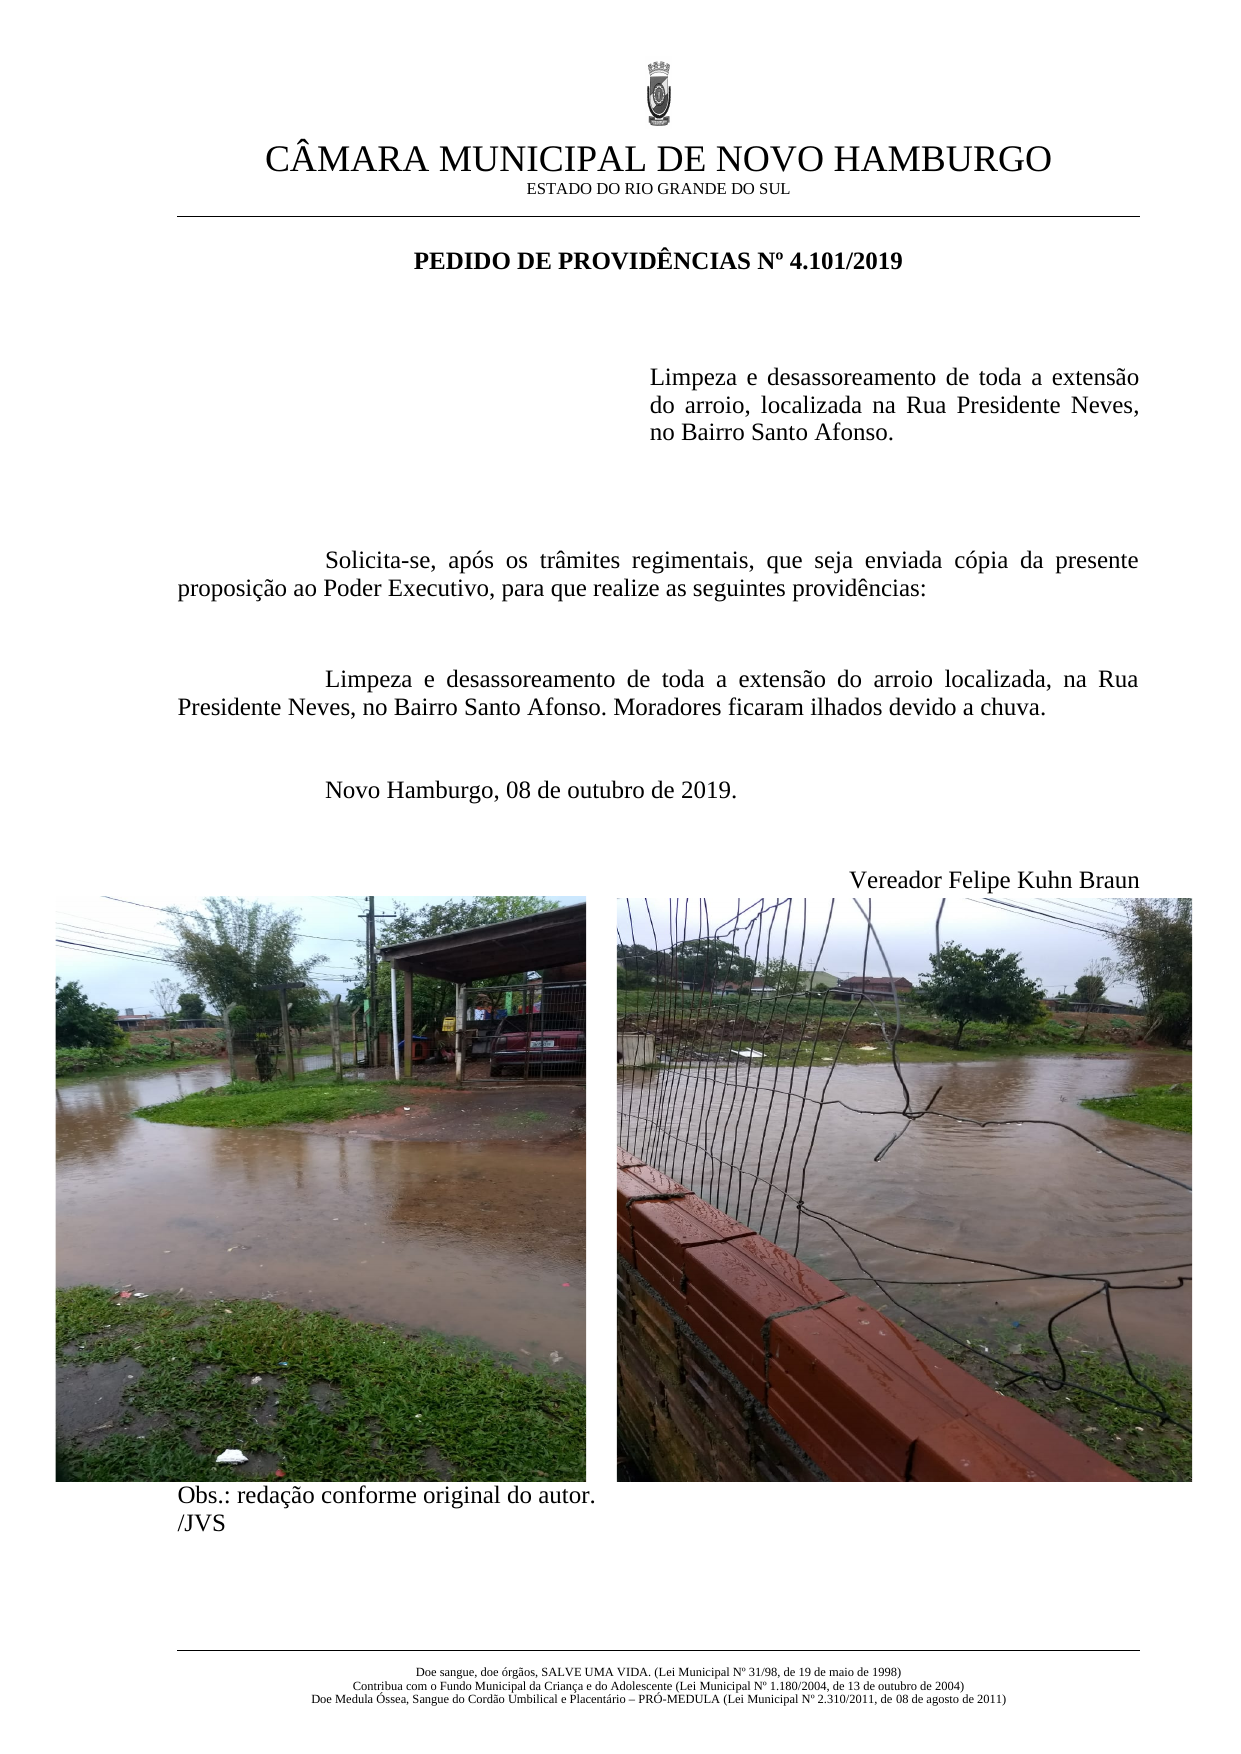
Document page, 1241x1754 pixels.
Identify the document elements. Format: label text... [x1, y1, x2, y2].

text /JVS [177, 1509, 1140, 1537]
text Novo Hamburgo, 08 de outubro de 2019. [177, 776, 1140, 803]
text Solicita-se, após os trâmites regimentais, que seja enviada cópia da presente proposição ao Poder Executivo, para que realize as seguintes providências: [177, 546, 1140, 602]
text Vereador Felipe Kuhn Braun [177, 866, 1140, 894]
picture [55, 896, 587, 1482]
text PEDIDO DE PROVIDÊNCIAS Nº 4.101/2019 [177, 247, 1140, 274]
text Limpeza e desassoreamento de toda a extensão do arroio localizada, na Rua Presidente Neves, no Bairro Santo Afonso. Moradores ficaram ilhados devido a chuva. [177, 665, 1140, 720]
text Obs.: redação conforme original do autor. [177, 1460, 1140, 1509]
picture [616, 898, 1193, 1482]
text Limpeza e desassoreamento de toda a extensão do arroio, localizada na Rua Presidente Neves, no Bairro Santo Afonso. [649, 363, 1140, 446]
